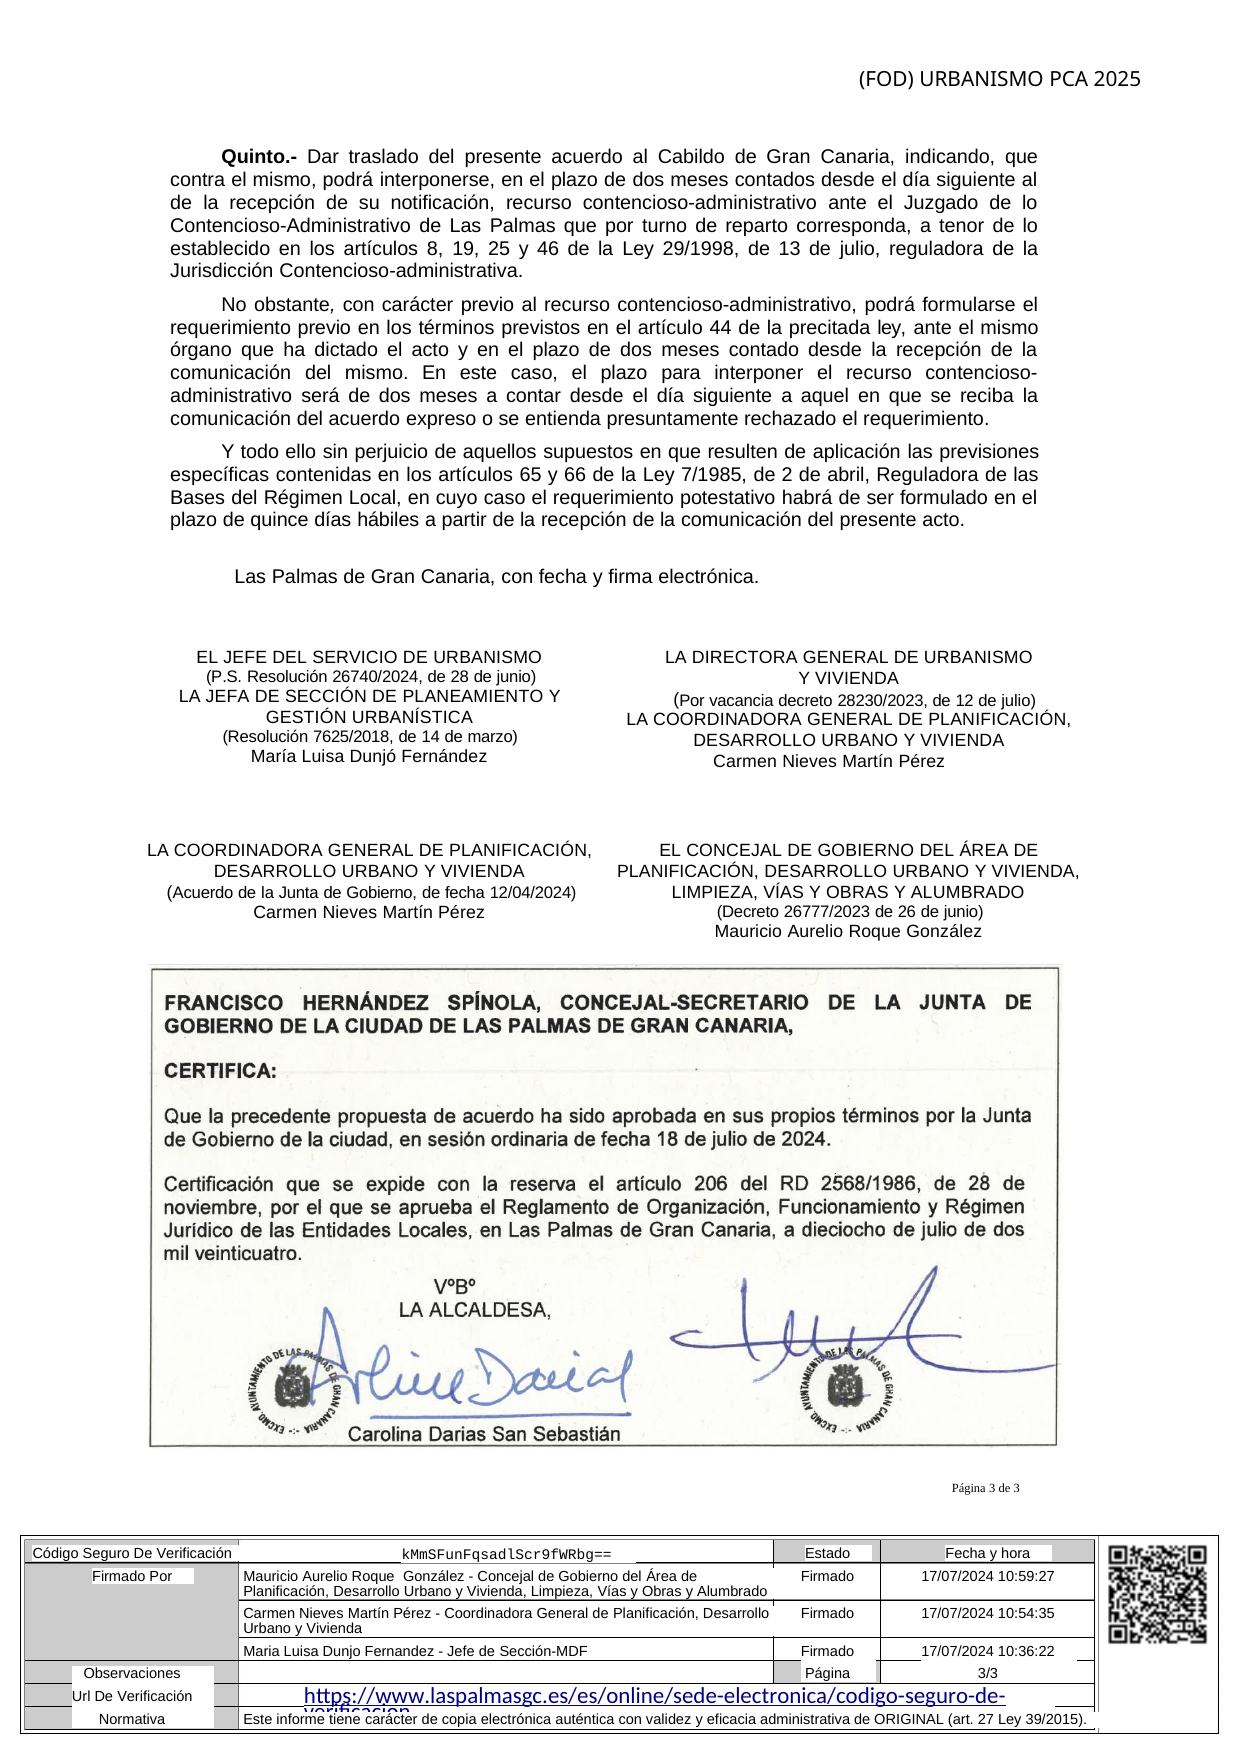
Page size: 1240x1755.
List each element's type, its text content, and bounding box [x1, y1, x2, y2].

text Observaciones [83, 1666, 214, 1682]
text establecido en los artículos 8, 19, 25 y 46 de la Ley 29/1998, de 13 de julio, reguladora de la [170, 237, 1063, 259]
text Planificación, Desarrollo Urbano y Vivienda, Limpieza, Vías y Obras y Alumbrado [243, 1584, 792, 1599]
text EL JEFE DEL SERVICIO DE URBANISMO [196, 648, 585, 668]
text Las Palmas de Gran Canaria, con fecha y firma electrónica. [234, 565, 783, 588]
text Carmen Nieves Martín Pérez [253, 903, 616, 923]
text LA COORDINADORA GENERAL DE PLANIFICACIÓN, [147, 841, 616, 861]
text (Resolución 7625/2018, de 14 de marzo) [222, 728, 541, 747]
text LA DIRECTORA GENERAL DE URBANISMO [665, 648, 1096, 668]
text Mauricio Aurelio Roque González - Concejal de Gobierno del Área de [243, 1568, 792, 1584]
text https://www.laspalmasgc.es/es/online/sede-electronica/codigo-seguro-de-verificacion [304, 1690, 1055, 1712]
text Página 3 de 3 [952, 1482, 1038, 1496]
text (FOD) URBANISMO PCA 2025 [859, 68, 1174, 91]
text Contencioso-Administrativo de Las Palmas que por turno de reparto corresponda, a tenor de lo [170, 214, 1063, 237]
text GESTIÓN URBANÍSTICA [266, 708, 585, 728]
text LA COORDINADORA GENERAL DE PLANIFICACIÓN, [626, 710, 1096, 730]
text 3/3 [978, 1666, 1077, 1682]
text Jurisdicción Contencioso-administrativa. [170, 260, 1063, 282]
text DESARROLLO URBANO Y VIVIENDA [213, 862, 616, 882]
text plazo de quince días hábiles a partir de la recepción de la comunicación del presente acto. [170, 509, 1062, 531]
text contra el mismo, podrá interponerse, en el plazo de dos meses contados desde el día siguiente al [170, 169, 1063, 191]
text específicas contenidas en los artículos 65 y 66 de la Ley 7/1985, de 2 de abril, Reguladora de las [170, 463, 1062, 486]
text Este informe tiene carácter de copia electrónica auténtica con validez y eficacia administrativa de ORIGINAL (art. 27 Ley 39/2015). [243, 1712, 1113, 1728]
text (Por vacancia decreto 28230/2023, de 12 de julio) [673, 689, 1096, 709]
text María Luisa Dunjó Fernández [251, 747, 541, 767]
text LA JEFA DE SECCIÓN DE PLANEAMIENTO Y [179, 687, 585, 707]
text Firmado [801, 1568, 876, 1584]
text Bases del Régimen Local, en cuyo caso el requerimiento potestativo habrá de ser formulado en el [170, 486, 1062, 509]
text Código Seguro De Verificación [32, 1545, 257, 1561]
text kMmSFunFqsadlScr9fWRbg== [401, 1546, 636, 1563]
text Firmado [801, 1643, 876, 1659]
text Quinto.- Dar traslado del presente acuerdo al Cabildo de Gran Canaria, indicando, que [221, 146, 1062, 168]
text EL CONCEJAL DE GOBIERNO DEL ÁREA DE [659, 841, 1105, 861]
text comunicación del mismo. En este caso, el plazo para interponer el recurso contencioso- [170, 362, 1062, 384]
text administrativo será de dos meses a contar desde el día siguiente a aquel en que se reciba la [170, 385, 1062, 407]
text requerimiento previo en los términos previstos en el artículo 44 de la precitada ley, ante el mismo [170, 316, 1062, 338]
text órgano que ha dictado el acto y en el plazo de dos meses contado desde la recepción de la [170, 339, 1062, 361]
text LIMPIEZA, VÍAS Y OBRAS Y ALUMBRADO [671, 882, 1105, 902]
text DESARROLLO URBANO Y VIVIENDA [693, 730, 1096, 750]
text (Decreto 26777/2023 de 26 de junio) [717, 903, 1105, 921]
text Fecha y hora [945, 1545, 1052, 1561]
text (P.S. Resolución 26740/2024, de 28 de junio) [206, 668, 585, 687]
text Página [805, 1666, 876, 1682]
text Carmen Nieves Martín Pérez - Coordinadora General de Planificación, Desarrollo [243, 1606, 794, 1622]
text (Acuerdo de la Junta de Gobierno, de fecha 12/04/2024) [166, 882, 616, 902]
text 17/07/2024 10:54:35 [921, 1606, 1077, 1622]
text No obstante, con carácter previo al recurso contencioso-administrativo, podrá formularse el [221, 294, 1062, 316]
text Urbano y Vivienda [243, 1622, 794, 1636]
text Y VIVIENDA [798, 668, 1096, 688]
text PLANIFICACIÓN, DESARROLLO URBANO Y VIVIENDA, [617, 862, 1105, 882]
text Carmen Nieves Martín Pérez [713, 751, 1096, 771]
text de la recepción de su notificación, recurso contencioso-administrativo ante el Juzgado de lo [170, 192, 1063, 214]
text comunicación del acuerdo expreso o se entienda presuntamente rechazado el requerimiento. [170, 408, 1062, 430]
text Y todo ello sin perjuicio de aquellos supuestos en que resulten de aplicación las previsiones [221, 441, 1062, 463]
text Firmado Por [92, 1568, 194, 1584]
text Normativa [99, 1712, 214, 1728]
text 17/07/2024 10:36:22 [921, 1643, 1077, 1659]
text Url De Verificación [72, 1689, 214, 1705]
text Firmado [801, 1606, 876, 1622]
text 17/07/2024 10:59:27 [921, 1568, 1077, 1584]
text Mauricio Aurelio Roque González [714, 922, 1007, 942]
text Maria Luisa Dunjo Fernandez - Jefe de Sección-MDF [243, 1643, 613, 1659]
text Estado [805, 1545, 872, 1561]
